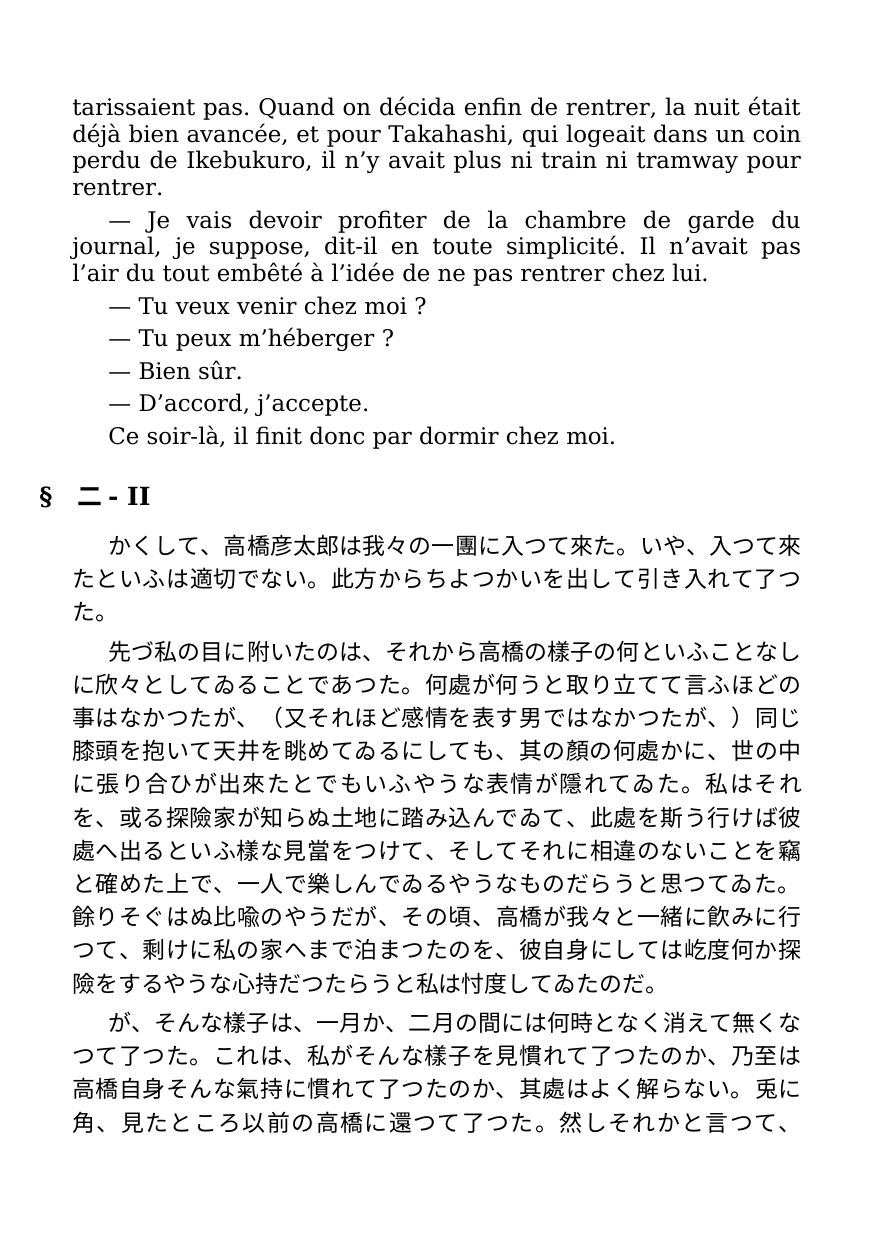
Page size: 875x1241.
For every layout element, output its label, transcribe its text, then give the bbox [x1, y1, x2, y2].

text Ce soir-là, il finit donc par dormir chez moi. [72, 423, 802, 450]
text — D’accord, j’accepte. [72, 391, 802, 417]
text — Tu veux venir chez moi ? [72, 293, 802, 319]
text 先づ私の目に附いたのは、それから高橋の樣子の何といふことなしに欣々としてゐることであつた。何處が何うと取り立てて言ふほどの事はなかつたが、（又それほど感情を表す男ではなかつたが、）同じ膝頭を抱いて天井を眺めてゐるにしても、其の顏の何處かに、世の中に張り合ひが出來たとでもいふやうな表情が隱れてゐた。私はそれを、或る探險家が知らぬ土地に踏み込んでゐて、此處を斯う行けば彼處へ出るといふ樣な見當をつけて、そしてそれに相違のないことを竊と確めた上で、一人で樂しんでゐるやうなものだらうと思つてゐた。餘りそぐはぬ比喩のやうだが、その頃、高橋が我々と一緒に飮みに行つて、剩けに私の家へまで泊まつたのを、彼自身にしては屹度何か探險をするやうな心持だつたらうと私は忖度してゐたのだ。 [72, 633, 802, 999]
text — Bien sûr. [72, 358, 802, 385]
text かくして、高橋彦太郎は我々の一團に入つて來た。いや、入つて來たといふは適切でない。此方からちよつかいを出して引き入れて了つた。 [72, 528, 802, 627]
text が、そんな樣子は、一月か、二月の間には何時となく消えて無くなつて了つた。これは、私がそんな樣子を見慣れて了つたのか、乃至は高橋自身そんな氣持に慣れて了つたのか、其處はよく解らない。兎に角、見たところ以前の高橋に還つて了つた。然しそれかと言つて、 [72, 1005, 802, 1138]
text — Je vais devoir profiter de la chambre de garde du journal, je suppose, dit-il en toute simplicité. Il n’avait pas l’air du tout embêté à l’idée de ne pas rentrer chez lui. [72, 207, 802, 287]
text — Tu peux m’héberger ? [72, 325, 802, 352]
text tarissaient pas. Quand on décida enfin de rentrer, la nuit était déjà bien avancée, et pour Takahashi, qui logeait dans un coin perdu de Ikebukuro, il n’y avait plus ni train ni tramway pour rentrer. [72, 94, 802, 201]
subtitle § 二 - II [36, 473, 838, 516]
